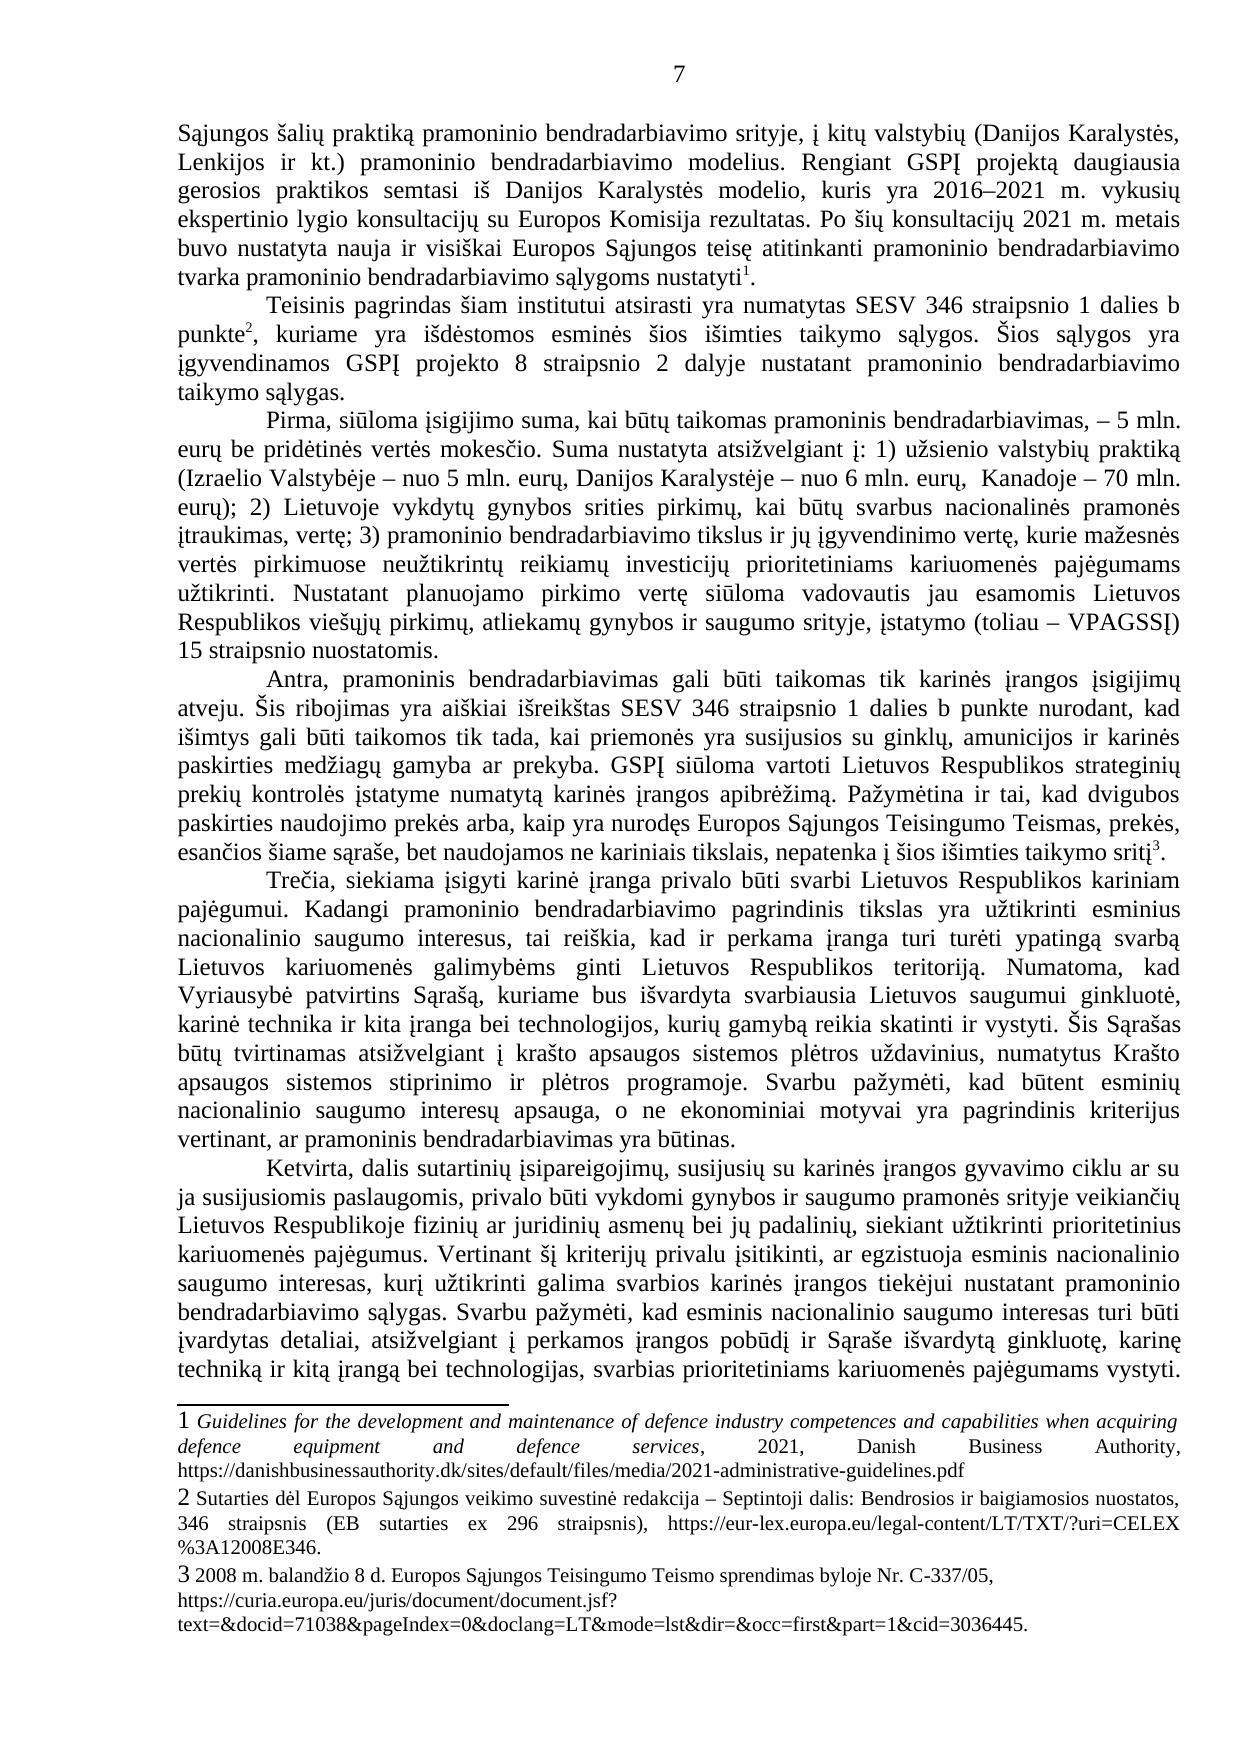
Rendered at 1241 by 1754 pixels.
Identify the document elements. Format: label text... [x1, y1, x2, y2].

text Pirma, siūloma įsigijimo suma, kai būtų taikomas pramoninis bendradarbiavimas, – 5 mln. eurų be pridėtinės vertės mokesčio. Suma nustatyta atsižvelgiant į: 1) užsienio valstybių praktiką (Izraelio Valstybėje – nuo 5 mln. eurų, Danijos Karalystėje – nuo 6 mln. eurų, Kanadoje – 70 mln. eurų); 2) Lietuvoje vykdytų gynybos srities pirkimų, kai būtų svarbus nacionalinės pramonės įtraukimas, vertę; 3) pramoninio bendradarbiavimo tikslus ir jų įgyvendinimo vertę, kurie mažesnės vertės pirkimuose neužtikrintų reikiamų investicijų prioritetiniams kariuomenės pajėgumams užtikrinti. Nustatant planuojamo pirkimo vertę siūloma vadovautis jau esamomis Lietuvos Respublikos viešųjų pirkimų, atliekamų gynybos ir saugumo srityje, įstatymo (toliau – VPAGSSĮ) 15 straipsnio nuostatomis. [177, 406, 1181, 664]
text 2008 m. balandžio 8 d. Europos Sąjungos Teisingumo Teismo sprendimas byloje Nr. C‑337/05, https://curia.europa.eu/juris/document/document.jsf?text=&docid=71038&pageIndex=0&doclang=LT&mode=lst&dir=&occ=first&part=1&cid=3036445. [177, 1559, 1181, 1636]
text Trečia, siekiama įsigyti karinė įranga privalo būti svarbi Lietuvos Respublikos kariniam pajėgumui. Kadangi pramoninio bendradarbiavimo pagrindinis tikslas yra užtikrinti esminius nacionalinio saugumo interesus, tai reiškia, kad ir perkama įranga turi turėti ypatingą svarbą Lietuvos kariuomenės galimybėms ginti Lietuvos Respublikos teritoriją. Numatoma, kad Vyriausybė patvirtins Sąrašą, kuriame bus išvardyta svarbiausia Lietuvos saugumui ginkluotė, karinė technika ir kita įranga bei technologijos, kurių gamybą reikia skatinti ir vystyti. Šis Sąrašas būtų tvirtinamas atsižvelgiant į krašto apsaugos sistemos plėtros uždavinius, numatytus Krašto apsaugos sistemos stiprinimo ir plėtros programoje. Svarbu pažymėti, kad būtent esminių nacionalinio saugumo interesų apsauga, o ne ekonominiai motyvai yra pagrindinis kriterijus vertinant, ar pramoninis bendradarbiavimas yra būtinas. [177, 866, 1181, 1153]
text Sąjungos šalių praktiką pramoninio bendradarbiavimo srityje, į kitų valstybių (Danijos Karalystės, Lenkijos ir kt.) pramoninio bendradarbiavimo modelius. Rengiant GSPĮ projektą daugiausia gerosios praktikos semtasi iš Danijos Karalystės modelio, kuris yra 2016–2021 m. vykusių ekspertinio lygio konsultacijų su Europos Komisija rezultatas. Po šių konsultacijų 2021 m. metais buvo nustatyta nauja ir visiškai Europos Sąjungos teisę atitinkanti pramoninio bendradarbiavimo tvarka pramoninio bendradarbiavimo sąlygoms nustatyti. [177, 118, 1181, 291]
text Sutarties dėl Europos Sąjungos veikimo suvestinė redakcija – Septintoji dalis: Bendrosios ir baigiamosios nuostatos, 346 straipsnis (EB sutarties ex 296 straipsnis), https://eur-lex.europa.eu/legal-content/LT/TXT/?uri=CELEX%3A12008E346. [177, 1482, 1181, 1559]
text Antra, pramoninis bendradarbiavimas gali būti taikomas tik karinės įrangos įsigijimų atveju. Šis ribojimas yra aiškiai išreikštas SESV 346 straipsnio 1 dalies b punkte nurodant, kad išimtys gali būti taikomos tik tada, kai priemonės yra susijusios su ginklų, amunicijos ir karinės paskirties medžiagų gamyba ar prekyba. GSPĮ siūloma vartoti Lietuvos Respublikos strateginių prekių kontrolės įstatyme numatytą karinės įrangos apibrėžimą. Pažymėtina ir tai, kad dvigubos paskirties naudojimo prekės arba, kaip yra nurodęs Europos Sąjungos Teisingumo Teismas, prekės, esančios šiame sąraše, bet naudojamos ne kariniais tikslais, nepatenka į šios išimties taikymo sritį. [177, 664, 1181, 866]
text Ketvirta, dalis sutartinių įsipareigojimų, susijusių su karinės įrangos gyvavimo ciklu ar su ja susijusiomis paslaugomis, privalo būti vykdomi gynybos ir saugumo pramonės srityje veikiančių Lietuvos Respublikoje fizinių ar juridinių asmenų bei jų padalinių, siekiant užtikrinti prioritetinius kariuomenės pajėgumus. Vertinant šį kriterijų privalu įsitikinti, ar egzistuoja esminis nacionalinio saugumo interesas, kurį užtikrinti galima svarbios karinės įrangos tiekėjui nustatant pramoninio bendradarbiavimo sąlygas. Svarbu pažymėti, kad esminis nacionalinio saugumo interesas turi būti įvardytas detaliai, atsižvelgiant į perkamos įrangos pobūdį ir Sąraše išvardytą ginkluotę, karinę techniką ir kitą įrangą bei technologijas, svarbias prioritetiniams kariuomenės pajėgumams vystyti. [177, 1153, 1181, 1383]
text Guidelines for the development and maintenance of defence industry competences and capabilities when acquiring defence equipment and defence services, 2021, Danish Business Authority, https://danishbusinessauthority.dk/sites/default/files/media/2021-administrative-guidelines.pdf [177, 1405, 1181, 1482]
text Teisinis pagrindas šiam institutui atsirasti yra numatytas SESV 346 straipsnio 1 dalies b punkte, kuriame yra išdėstomos esminės šios išimties taikymo sąlygos. Šios sąlygos yra įgyvendinamos GSPĮ projekto 8 straipsnio 2 dalyje nustatant pramoninio bendradarbiavimo taikymo sąlygas. [177, 291, 1181, 406]
